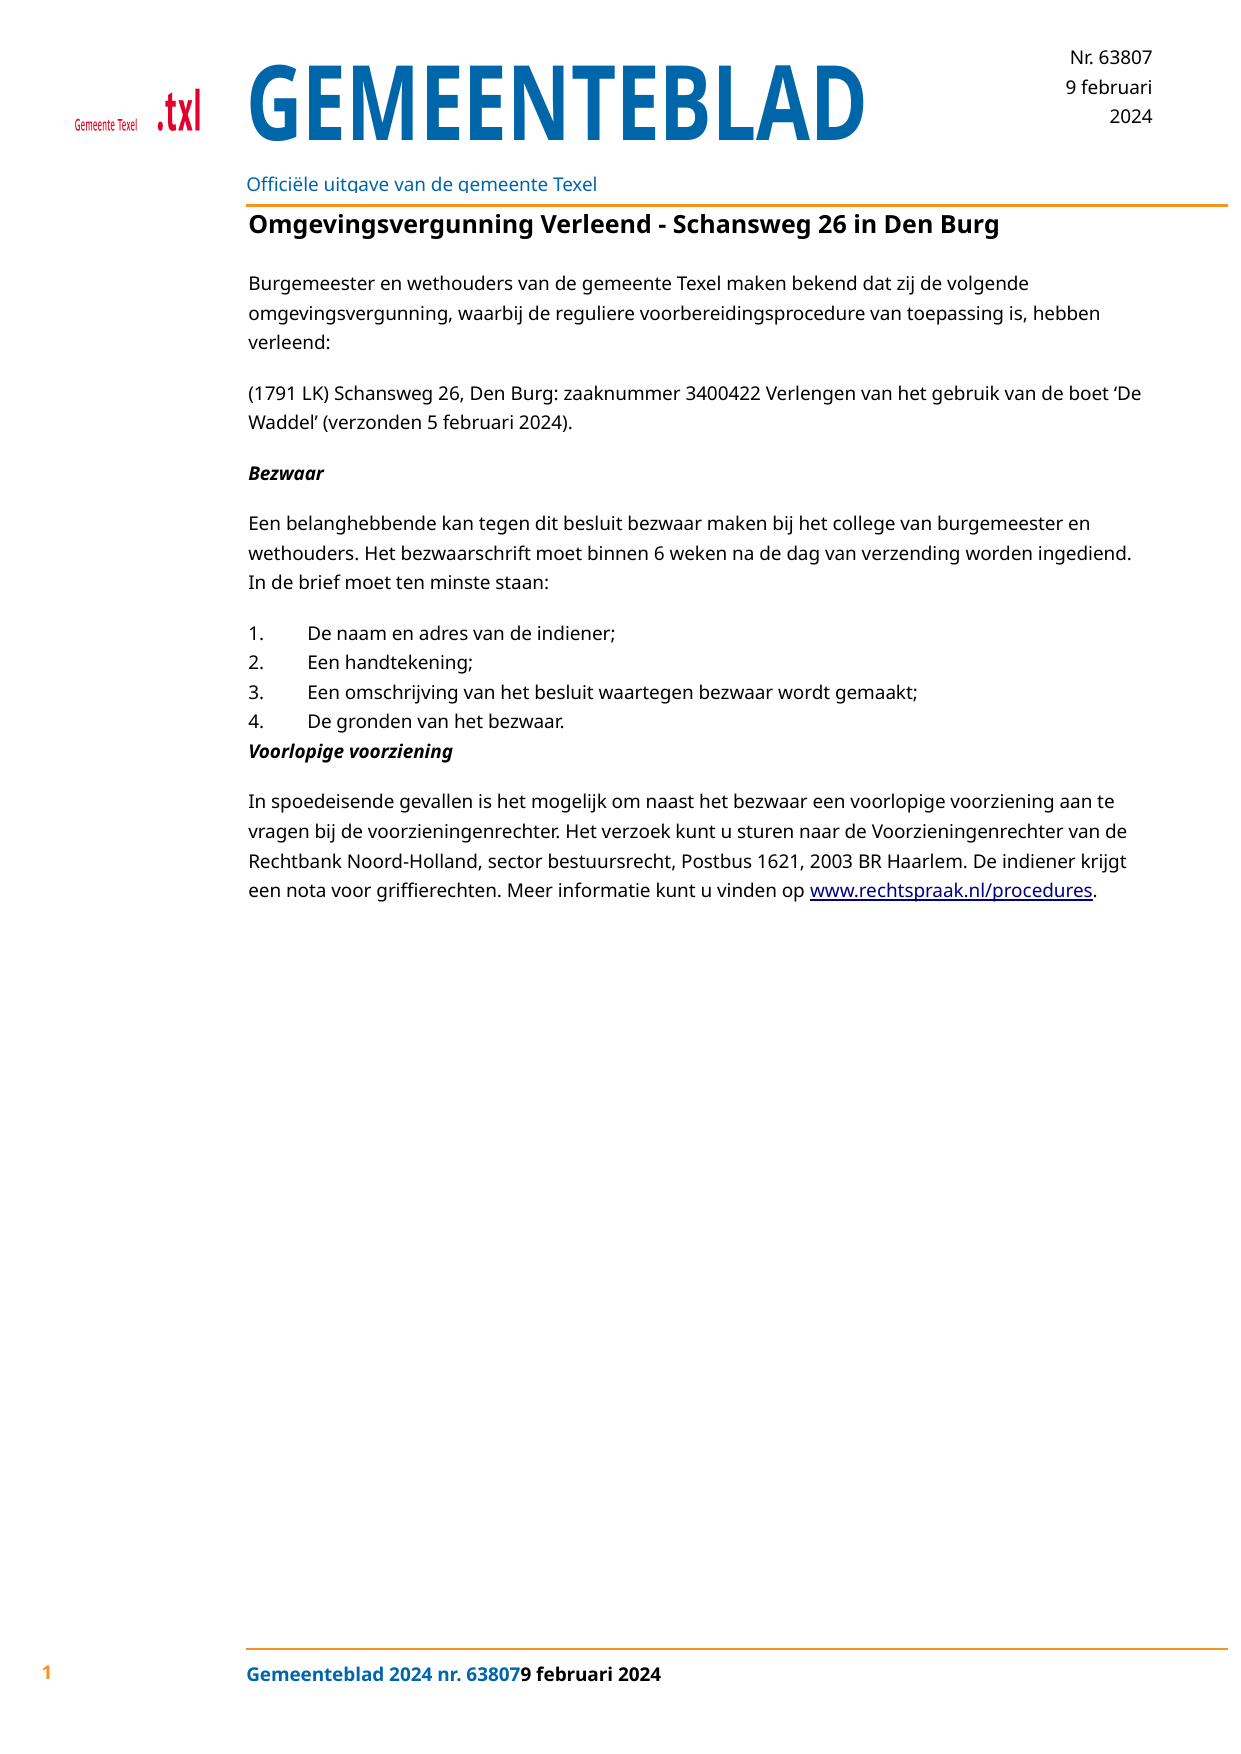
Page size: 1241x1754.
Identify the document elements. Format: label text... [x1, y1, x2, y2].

text (1791 LK) Schansweg 26, Den Burg: zaaknummer 3400422 Verlengen van het gebruik van de boet ‘De Waddel’ (verzonden 5 februari 2024). [248, 380, 1152, 435]
list Een handtekening; [248, 649, 1152, 675]
text In spoedeisende gevallen is het mogelijk om naast het bezwaar een voorlopige voorziening aan te vragen bij de voorzieningenrechter. Het verzoek kunt u sturen naar de Voorzieningenrechter van de Rechtbank Noord-Holland, sector bestuursrecht, Postbus 1621, 2003 BR Haarlem. De indiener krijgt een nota voor griffierechten. Meer informatie kunt u vinden op www.rechtspraak.nl/procedures. [248, 789, 1152, 903]
list Een omschrijving van het besluit waartegen bezwaar wordt gemaakt; [248, 679, 1152, 705]
text Omgevingsvergunning Verleend - Schansweg 26 in Den Burg [248, 207, 1152, 241]
text Voorlopige voorziening [248, 738, 1152, 764]
text Een belanghebbende kan tegen dit besluit bezwaar maken bij het college van burgemeester en wethouders. Het bezwaarschrift moet binnen 6 weken na de dag van verzending worden ingediend. In de brief moet ten minste staan: [248, 510, 1152, 595]
picture [41, 47, 231, 172]
text Burgemeester en wethouders van de gemeente Texel maken bekend dat zij de volgende omgevingsvergunning, waarbij de reguliere voorbereidingsprocedure van toepassing is, hebben verleend: [248, 270, 1152, 355]
text Bezwaar [248, 460, 1152, 486]
list De naam en adres van de indiener; [248, 620, 1152, 646]
list De gronden van het bezwaar. [248, 709, 1152, 734]
